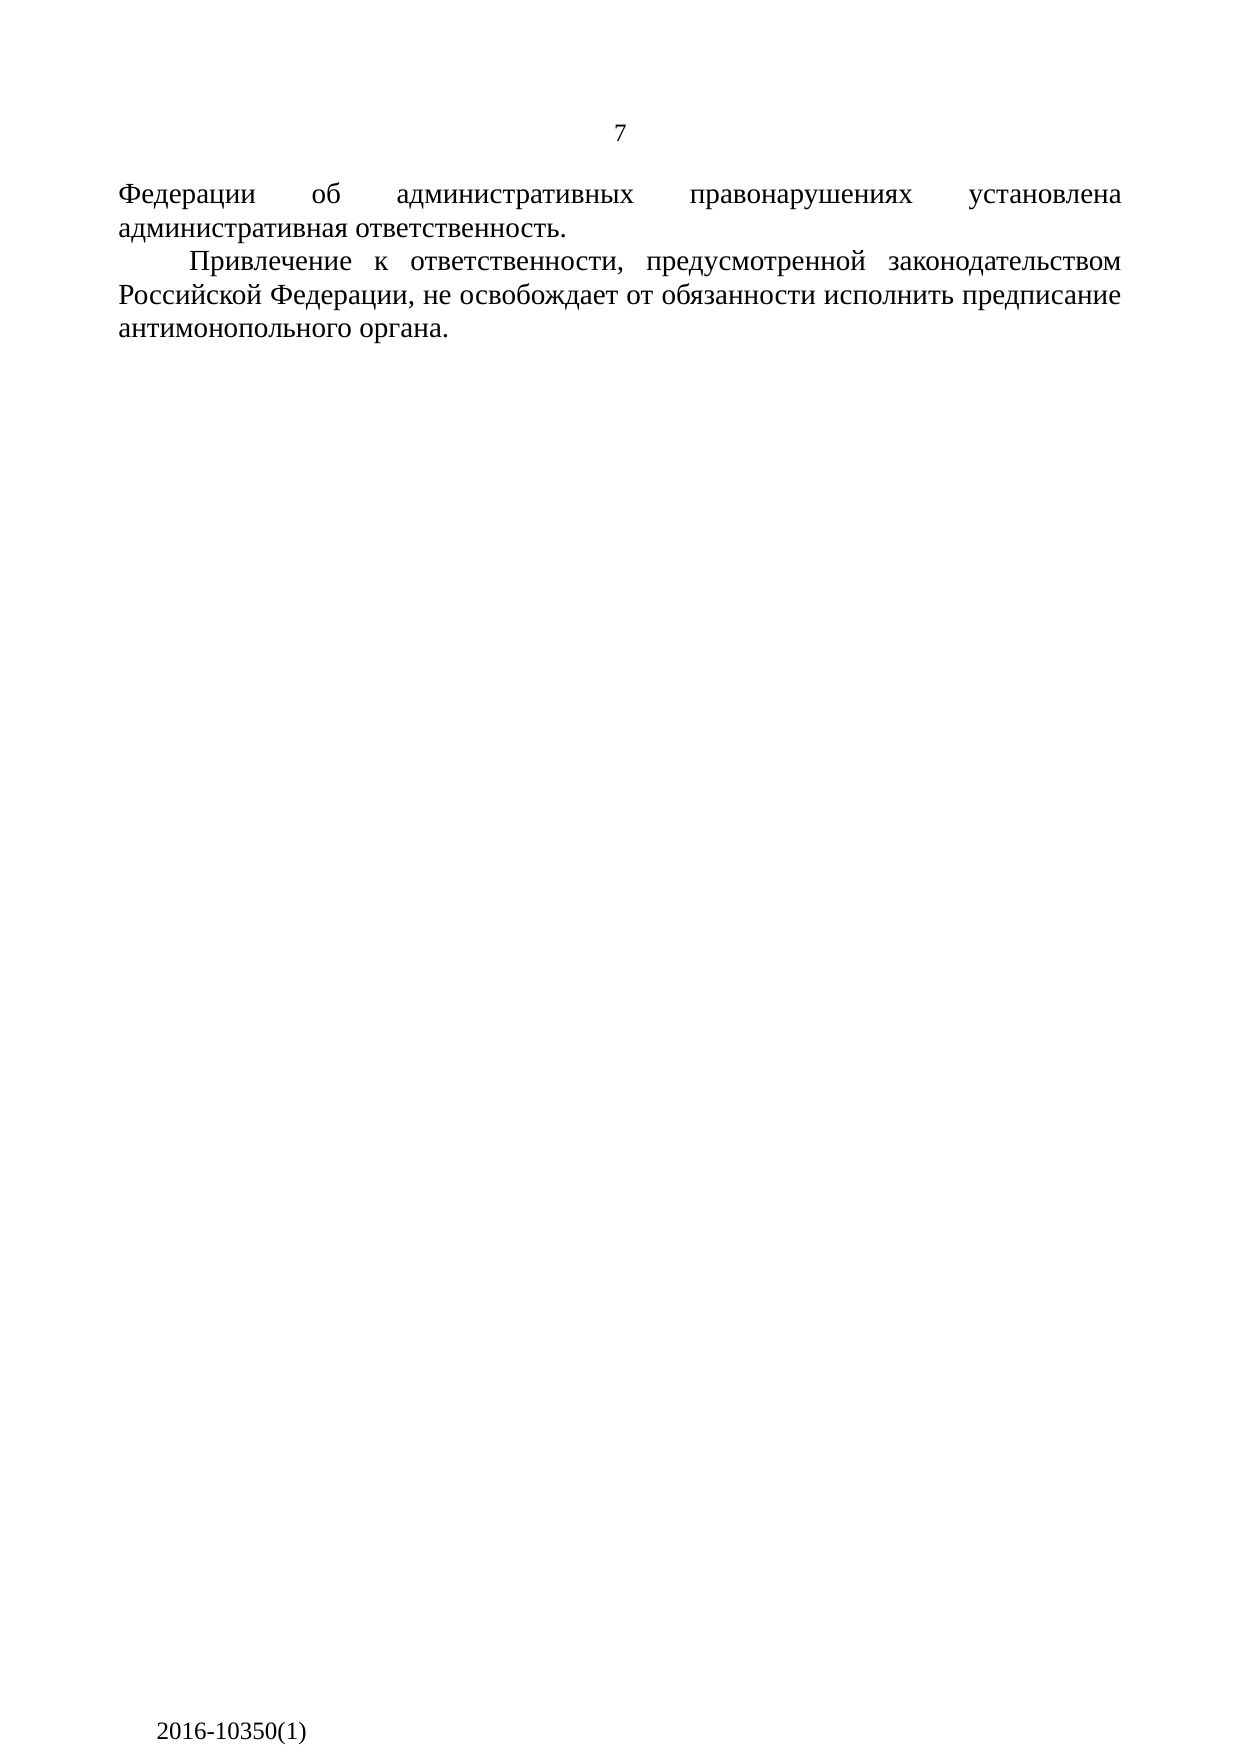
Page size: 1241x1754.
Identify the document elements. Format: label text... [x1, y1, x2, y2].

text Федерации об административных правонарушениях установлена административная ответственность. [118, 176, 1122, 243]
text Привлечение к ответственности, предусмотренной законодательством Российской Федерации, не освобождает от обязанности исполнить предписание антимонопольного органа. [118, 243, 1122, 344]
